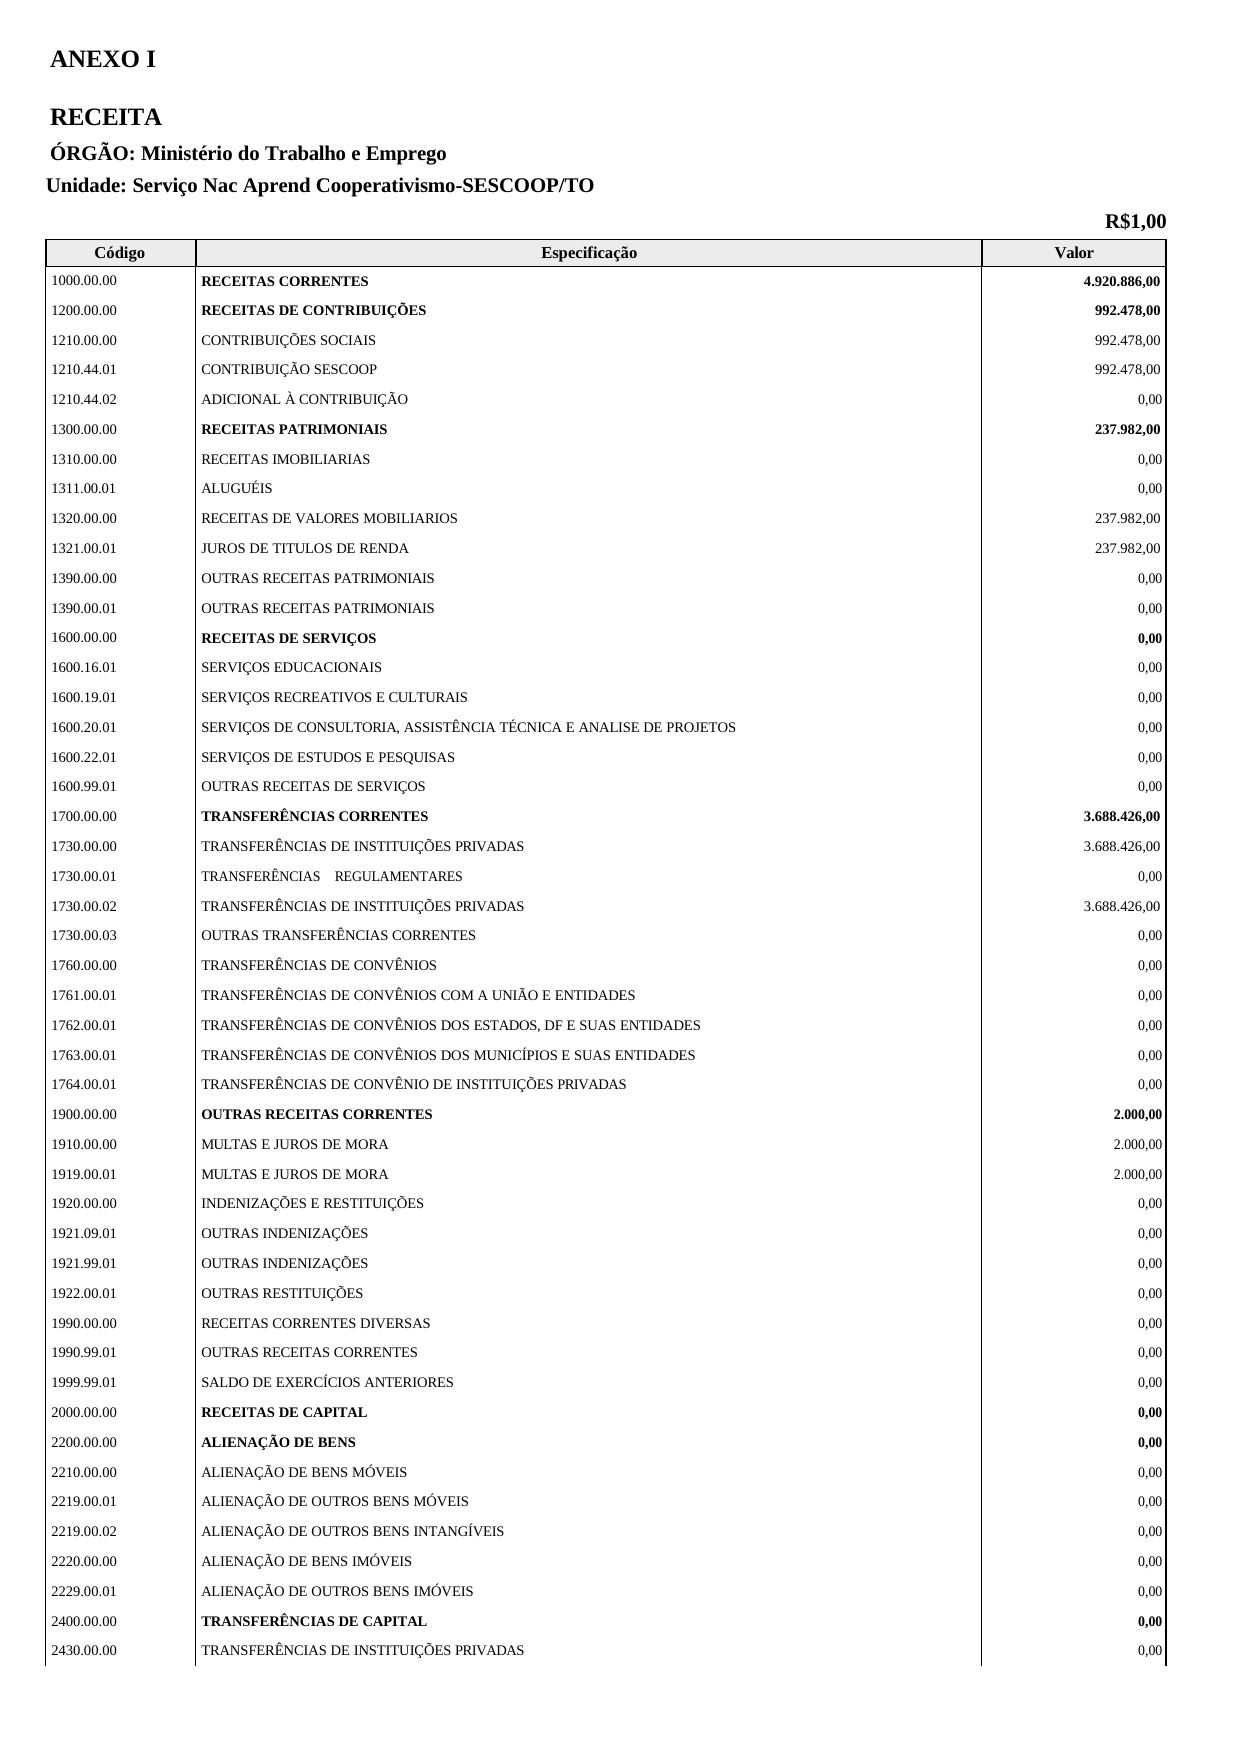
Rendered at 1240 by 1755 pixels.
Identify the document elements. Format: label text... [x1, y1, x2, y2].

table_cell 1600.20.01 [46, 713, 195, 743]
table_cell TRANSFERÊNCIAS DE CONVÊNIOS DOS MUNICÍPIOS E SUAS ENTIDADES [196, 1041, 981, 1070]
table_cell 992.478,00 [982, 296, 1165, 326]
table_cell RECEITAS CORRENTES DIVERSAS [196, 1309, 981, 1338]
table_cell TRANSFERÊNCIAS DE CONVÊNIOS DOS ESTADOS, DF E SUAS ENTIDADES [196, 1011, 981, 1041]
table_cell 0,00 [982, 1488, 1165, 1517]
table_cell ALIENAÇÃO DE BENS [196, 1428, 981, 1458]
table_cell 1760.00.00 [46, 951, 195, 981]
table_cell 1200.00.00 [46, 296, 195, 326]
table_cell RECEITAS DE CAPITAL [196, 1398, 981, 1428]
table_cell TRANSFERÊNCIAS REGULAMENTARES [196, 862, 981, 892]
table_cell 1390.00.00 [46, 564, 195, 594]
table_cell 2.000,00 [982, 1130, 1165, 1160]
table_cell 1210.44.01 [46, 355, 195, 385]
table_cell 1700.00.00 [46, 802, 195, 832]
table_cell 0,00 [982, 1428, 1165, 1458]
table_cell ALIENAÇÃO DE OUTROS BENS MÓVEIS [196, 1488, 981, 1517]
table_cell 1210.00.00 [46, 326, 195, 355]
table_cell 0,00 [982, 743, 1165, 772]
table_cell 0,00 [982, 385, 1165, 415]
table_cell 0,00 [982, 594, 1165, 623]
table_cell 0,00 [982, 475, 1165, 504]
table_cell ALIENAÇÃO DE BENS MÓVEIS [196, 1458, 981, 1487]
table_cell 1730.00.03 [46, 921, 195, 951]
table_cell ALIENAÇÃO DE BENS IMÓVEIS [196, 1547, 981, 1577]
table_cell SERVIÇOS DE CONSULTORIA, ASSISTÊNCIA TÉCNICA E ANALISE DE PROJETOS [196, 713, 981, 743]
table_cell TRANSFERÊNCIAS DE INSTITUIÇÕES PRIVADAS [196, 1637, 981, 1666]
table_cell OUTRAS RECEITAS CORRENTES [196, 1100, 981, 1130]
table_cell RECEITAS DE VALORES MOBILIARIOS [196, 504, 981, 534]
table_cell 0,00 [982, 981, 1165, 1011]
table_cell SERVIÇOS DE ESTUDOS E PESQUISAS [196, 743, 981, 772]
table_cell OUTRAS RESTITUIÇÕES [196, 1279, 981, 1309]
table_cell ALIENAÇÃO DE OUTROS BENS INTANGÍVEIS [196, 1517, 981, 1547]
table_cell 0,00 [982, 1279, 1165, 1309]
table_cell TRANSFERÊNCIAS DE CAPITAL [196, 1607, 981, 1637]
table_cell OUTRAS RECEITAS PATRIMONIAIS [196, 564, 981, 594]
table_cell 1000.00.00 [46, 267, 195, 296]
table_cell 0,00 [982, 1309, 1165, 1338]
table_cell INDENIZAÇÕES E RESTITUIÇÕES [196, 1190, 981, 1219]
table_cell RECEITAS PATRIMONIAIS [196, 415, 981, 445]
table_cell ALIENAÇÃO DE OUTROS BENS IMÓVEIS [196, 1577, 981, 1607]
table_cell 3.688.426,00 [982, 802, 1165, 832]
table_cell 2200.00.00 [46, 1428, 195, 1458]
table_cell 0,00 [982, 1368, 1165, 1398]
table_cell 237.982,00 [982, 415, 1165, 445]
table_cell 2220.00.00 [46, 1547, 195, 1577]
table_cell 1310.00.00 [46, 445, 195, 474]
table_cell 1730.00.00 [46, 832, 195, 862]
table_cell 3.688.426,00 [982, 892, 1165, 921]
table_cell 0,00 [982, 1041, 1165, 1070]
table_cell 1990.99.01 [46, 1339, 195, 1368]
table_cell 2.000,00 [982, 1160, 1165, 1189]
table_cell 0,00 [982, 1249, 1165, 1279]
table_header Especificação [197, 240, 981, 266]
table_cell 0,00 [982, 1339, 1165, 1368]
table_cell 0,00 [982, 1011, 1165, 1041]
table_cell 0,00 [982, 1070, 1165, 1100]
table_cell 3.688.426,00 [982, 832, 1165, 862]
table_cell 1922.00.01 [46, 1279, 195, 1309]
table_cell 2430.00.00 [46, 1637, 195, 1666]
table_cell 1999.99.01 [46, 1368, 195, 1398]
table_cell OUTRAS INDENIZAÇÕES [196, 1249, 981, 1279]
table_cell 1730.00.02 [46, 892, 195, 921]
table_cell 0,00 [982, 862, 1165, 892]
table_cell 2.000,00 [982, 1100, 1165, 1130]
table_cell 1210.44.02 [46, 385, 195, 415]
table_cell RECEITAS DE SERVIÇOS [196, 624, 981, 653]
table_cell 1730.00.01 [46, 862, 195, 892]
table_cell TRANSFERÊNCIAS DE CONVÊNIOS [196, 951, 981, 981]
table_cell 0,00 [982, 445, 1165, 474]
table_cell 1600.22.01 [46, 743, 195, 772]
table_cell 0,00 [982, 1577, 1165, 1607]
table_cell 0,00 [982, 683, 1165, 713]
table_cell OUTRAS RECEITAS DE SERVIÇOS [196, 773, 981, 802]
table_cell 237.982,00 [982, 534, 1165, 564]
table_cell MULTAS E JUROS DE MORA [196, 1130, 981, 1160]
table_cell 1921.09.01 [46, 1219, 195, 1249]
table_cell 0,00 [982, 564, 1165, 594]
table_cell 0,00 [982, 1607, 1165, 1637]
table_cell 0,00 [982, 1637, 1165, 1666]
table_cell 0,00 [982, 1547, 1165, 1577]
table_cell TRANSFERÊNCIAS DE CONVÊNIOS COM A UNIÃO E ENTIDADES [196, 981, 981, 1011]
table_cell TRANSFERÊNCIAS DE INSTITUIÇÕES PRIVADAS [196, 892, 981, 921]
table_cell 1600.00.00 [46, 624, 195, 653]
table_cell 0,00 [982, 1190, 1165, 1219]
table_cell 0,00 [982, 1398, 1165, 1428]
table_cell 1600.99.01 [46, 773, 195, 802]
table_cell 1990.00.00 [46, 1309, 195, 1338]
table_cell 992.478,00 [982, 326, 1165, 355]
table_cell 0,00 [982, 1458, 1165, 1487]
table_cell 992.478,00 [982, 355, 1165, 385]
table_cell RECEITAS IMOBILIARIAS [196, 445, 981, 474]
table_cell TRANSFERÊNCIAS DE INSTITUIÇÕES PRIVADAS [196, 832, 981, 862]
table_cell CONTRIBUIÇÃO SESCOOP [196, 355, 981, 385]
table_cell 0,00 [982, 773, 1165, 802]
table_cell RECEITAS DE CONTRIBUIÇÕES [196, 296, 981, 326]
table_cell 2210.00.00 [46, 1458, 195, 1487]
table_cell 0,00 [982, 921, 1165, 951]
table_cell ALUGUÉIS [196, 475, 981, 504]
table_cell 2400.00.00 [46, 1607, 195, 1637]
table_cell 0,00 [982, 1517, 1165, 1547]
table_cell TRANSFERÊNCIAS DE CONVÊNIO DE INSTITUIÇÕES PRIVADAS [196, 1070, 981, 1100]
table_cell 237.982,00 [982, 504, 1165, 534]
table_cell SERVIÇOS EDUCACIONAIS [196, 654, 981, 683]
table_cell 2219.00.02 [46, 1517, 195, 1547]
table_cell RECEITAS CORRENTES [196, 267, 981, 296]
table_cell OUTRAS TRANSFERÊNCIAS CORRENTES [196, 921, 981, 951]
table_cell 1761.00.01 [46, 981, 195, 1011]
table_cell 1910.00.00 [46, 1130, 195, 1160]
table_cell 1311.00.01 [46, 475, 195, 504]
table_cell 1900.00.00 [46, 1100, 195, 1130]
table_header Código [47, 240, 195, 266]
table_cell SALDO DE EXERCÍCIOS ANTERIORES [196, 1368, 981, 1398]
table_cell ADICIONAL À CONTRIBUIÇÃO [196, 385, 981, 415]
table_cell 2000.00.00 [46, 1398, 195, 1428]
table_cell 1763.00.01 [46, 1041, 195, 1070]
table_cell 0,00 [982, 624, 1165, 653]
table_cell 1300.00.00 [46, 415, 195, 445]
table_header Valor [983, 240, 1165, 266]
table_cell 1600.19.01 [46, 683, 195, 713]
table_cell OUTRAS RECEITAS PATRIMONIAIS [196, 594, 981, 623]
table_cell 0,00 [982, 654, 1165, 683]
table_cell 1600.16.01 [46, 654, 195, 683]
table_cell 1390.00.01 [46, 594, 195, 623]
table_cell CONTRIBUIÇÕES SOCIAIS [196, 326, 981, 355]
table_cell MULTAS E JUROS DE MORA [196, 1160, 981, 1189]
table_cell 1920.00.00 [46, 1190, 195, 1219]
table_cell 4.920.886,00 [982, 267, 1165, 296]
table_cell 1919.00.01 [46, 1160, 195, 1189]
table_cell 1921.99.01 [46, 1249, 195, 1279]
table_cell 0,00 [982, 951, 1165, 981]
table_cell 0,00 [982, 713, 1165, 743]
table_cell OUTRAS RECEITAS CORRENTES [196, 1339, 981, 1368]
table_cell 2219.00.01 [46, 1488, 195, 1517]
table_cell SERVIÇOS RECREATIVOS E CULTURAIS [196, 683, 981, 713]
table_cell 1321.00.01 [46, 534, 195, 564]
table_cell 0,00 [982, 1219, 1165, 1249]
table_cell OUTRAS INDENIZAÇÕES [196, 1219, 981, 1249]
table_cell TRANSFERÊNCIAS CORRENTES [196, 802, 981, 832]
table_cell 1764.00.01 [46, 1070, 195, 1100]
table_cell JUROS DE TITULOS DE RENDA [196, 534, 981, 564]
table_cell 2229.00.01 [46, 1577, 195, 1607]
table_cell 1762.00.01 [46, 1011, 195, 1041]
table_cell 1320.00.00 [46, 504, 195, 534]
